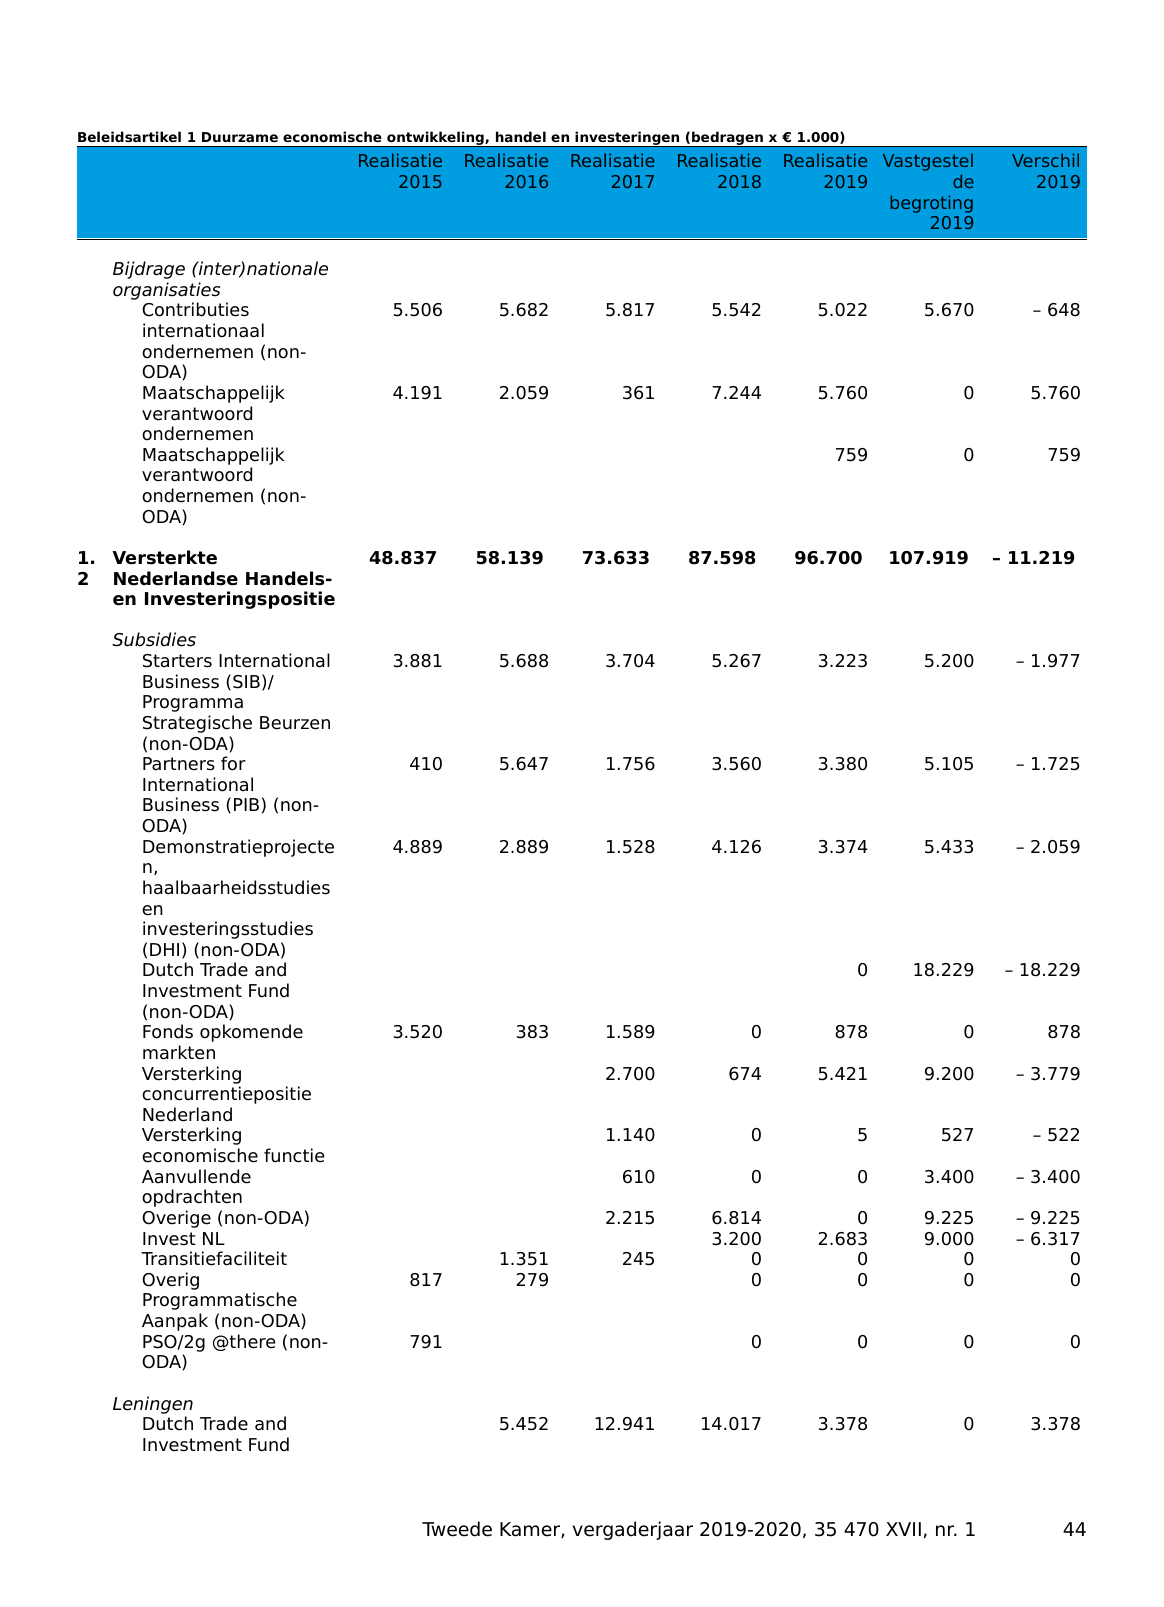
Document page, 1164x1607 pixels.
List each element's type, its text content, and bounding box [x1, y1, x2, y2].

table_cell [555, 610, 661, 630]
table_cell 0 [874, 445, 980, 527]
table_cell 878 [768, 1022, 874, 1063]
table_cell 3.223 [768, 651, 874, 754]
table_cell PSO/2g @there (non-ODA) [136, 1332, 342, 1373]
table_cell [106, 960, 136, 1022]
table_cell 3.881 [343, 651, 449, 754]
table_cell [136, 527, 342, 548]
table_cell 817 [343, 1270, 449, 1332]
table_cell [343, 1208, 449, 1228]
table_cell 1.351 [449, 1249, 555, 1270]
table_cell [768, 240, 874, 259]
table_cell 383 [449, 1022, 555, 1063]
table_cell 5.105 [874, 754, 980, 837]
table_cell 5.647 [449, 754, 555, 837]
table_cell 0 [980, 1249, 1087, 1270]
table_cell [449, 630, 555, 651]
table_cell 2.059 [449, 383, 555, 445]
table_cell [980, 610, 1087, 630]
table_cell [106, 1270, 136, 1332]
table_cell 3.520 [343, 1022, 449, 1063]
table_cell – 3.400 [980, 1167, 1087, 1208]
table_cell Realisatie 2018 [661, 147, 768, 238]
table_cell 527 [874, 1125, 980, 1167]
table_cell [555, 1394, 661, 1414]
table_cell 1.589 [555, 1022, 661, 1063]
table_cell 0 [980, 1270, 1087, 1332]
table_cell [343, 1125, 449, 1167]
table_cell 2.683 [768, 1229, 874, 1249]
table_cell 3.400 [874, 1167, 980, 1208]
table_cell [555, 1373, 661, 1393]
table_cell 878 [980, 1022, 1087, 1063]
table_cell [449, 1394, 555, 1414]
table_cell [555, 445, 661, 527]
table_cell [77, 610, 106, 630]
table_cell 0 [874, 383, 980, 445]
table_cell 12.941 [555, 1414, 661, 1455]
table_cell [661, 630, 768, 651]
table_cell 87.598 [661, 548, 768, 610]
table_cell [980, 630, 1087, 651]
table_cell [106, 1125, 136, 1167]
table_cell 410 [343, 754, 449, 837]
table_cell [106, 837, 136, 960]
table_cell Vastgestelde begroting 2019 [874, 147, 980, 238]
table_cell 0 [661, 1332, 768, 1373]
table_cell [555, 1270, 661, 1332]
table_cell [343, 610, 449, 630]
table_cell [77, 754, 106, 837]
table_cell [768, 527, 874, 548]
table_cell [768, 1394, 874, 1414]
table_cell [106, 651, 136, 754]
table_cell 1.528 [555, 837, 661, 960]
table_cell – 6.317 [980, 1229, 1087, 1249]
table_cell [343, 1414, 449, 1455]
table_header Beleidsartikel 1 Duurzame economische ontwikkeling, handel en investeringen (bedragen x € 1.000) [77, 130, 1087, 146]
table_cell [343, 1064, 449, 1125]
table_cell 5 [768, 1125, 874, 1167]
table_cell [449, 1229, 555, 1249]
table_cell Realisatie 2016 [449, 147, 555, 238]
table_cell [77, 1270, 106, 1332]
table_cell [449, 1064, 555, 1125]
table_cell [661, 445, 768, 527]
table_cell 58.139 [449, 548, 555, 610]
table_cell 48.837 [343, 548, 449, 610]
table_cell [874, 1394, 980, 1414]
table_cell [343, 1373, 449, 1393]
table_cell [661, 527, 768, 548]
table_cell [874, 240, 980, 259]
table_cell [106, 527, 136, 548]
table_cell [661, 1373, 768, 1393]
table_cell 5.200 [874, 651, 980, 754]
table_cell Contributies internationaal ondernemen (non-ODA) [136, 300, 342, 383]
table_cell [77, 1229, 106, 1249]
table_cell 0 [874, 1270, 980, 1332]
table_cell – 2.059 [980, 837, 1087, 960]
table_cell 18.229 [874, 960, 980, 1022]
table_cell [77, 300, 106, 383]
table_cell 4.191 [343, 383, 449, 445]
table_cell [77, 1022, 106, 1063]
table_cell [106, 1167, 136, 1208]
table_cell 0 [661, 1167, 768, 1208]
table_cell – 1.725 [980, 754, 1087, 837]
table_cell [343, 960, 449, 1022]
table_cell 361 [555, 383, 661, 445]
table_cell Dutch Trade and Investment Fund (non-ODA) [136, 960, 342, 1022]
table_cell 0 [768, 960, 874, 1022]
table_cell [106, 610, 136, 630]
table_cell 5.433 [874, 837, 980, 960]
table_cell [106, 445, 136, 527]
table_cell [661, 240, 768, 259]
table_cell [768, 1373, 874, 1393]
table_cell 0 [661, 1022, 768, 1063]
table_cell Aanvullende opdrachten [136, 1167, 342, 1208]
table_cell [77, 445, 106, 527]
table_cell 0 [768, 1270, 874, 1332]
table_cell Realisatie 2017 [555, 147, 661, 238]
table_cell [106, 754, 136, 837]
table_cell 0 [874, 1414, 980, 1455]
table_cell [106, 1249, 136, 1270]
table_cell [77, 383, 106, 445]
table_cell 3.380 [768, 754, 874, 837]
table_cell Maatschappelijk verantwoord ondernemen [136, 383, 342, 445]
table_cell [555, 960, 661, 1022]
table_cell [343, 527, 449, 548]
table_cell [874, 527, 980, 548]
table_cell Leningen [106, 1394, 342, 1414]
table_cell [449, 240, 555, 259]
table_cell 0 [661, 1249, 768, 1270]
table_cell Realisatie 2015 [343, 147, 449, 238]
table_cell [555, 1229, 661, 1249]
table_cell 0 [768, 1332, 874, 1373]
table_cell – 1.977 [980, 651, 1087, 754]
table_cell [343, 1167, 449, 1208]
table_cell 759 [980, 445, 1087, 527]
table_cell 5.760 [980, 383, 1087, 445]
table_cell Versterking concurrentiepositie Nederland [136, 1064, 342, 1125]
table_cell 674 [661, 1064, 768, 1125]
table_cell [449, 1167, 555, 1208]
table_cell [980, 527, 1087, 548]
table_cell [106, 383, 136, 445]
table_cell 2.215 [555, 1208, 661, 1228]
table_cell 1.756 [555, 754, 661, 837]
table_cell Subsidies [106, 630, 342, 651]
table_cell 3.704 [555, 651, 661, 754]
table_cell [106, 1064, 136, 1125]
table_cell 9.000 [874, 1229, 980, 1249]
table_cell [343, 240, 449, 259]
table_cell Maatschappelijk verantwoord ondernemen (non-ODA) [136, 445, 342, 527]
table_cell [136, 610, 342, 630]
table_cell [343, 1249, 449, 1270]
table_cell [449, 960, 555, 1022]
table_cell 14.017 [661, 1414, 768, 1455]
table_cell 5.682 [449, 300, 555, 383]
table_cell [874, 1373, 980, 1393]
table_cell Versterking economische functie [136, 1125, 342, 1167]
table_cell [343, 259, 449, 300]
table_cell 4.126 [661, 837, 768, 960]
table_cell [77, 837, 106, 960]
table_cell 2.889 [449, 837, 555, 960]
table_cell [77, 259, 106, 300]
table_cell 0 [768, 1208, 874, 1228]
table_cell [77, 1167, 106, 1208]
table_cell [77, 1332, 106, 1373]
table_cell 0 [768, 1249, 874, 1270]
table_cell 3.200 [661, 1229, 768, 1249]
table_cell 279 [449, 1270, 555, 1332]
table_cell Transitiefaciliteit [136, 1249, 342, 1270]
table_cell 73.633 [555, 548, 661, 610]
table_cell 791 [343, 1332, 449, 1373]
table_cell 4.889 [343, 837, 449, 960]
table_cell – 9.225 [980, 1208, 1087, 1228]
table_cell [980, 240, 1087, 259]
table_cell [661, 960, 768, 1022]
table_cell 5.022 [768, 300, 874, 383]
table_cell 5.267 [661, 651, 768, 754]
table_cell [106, 1022, 136, 1063]
table_cell [136, 1373, 342, 1393]
table_cell 5.542 [661, 300, 768, 383]
table_cell [106, 300, 136, 383]
table_cell 3.378 [980, 1414, 1087, 1455]
table_cell 0 [874, 1022, 980, 1063]
table_cell [555, 1332, 661, 1373]
table_cell 5.817 [555, 300, 661, 383]
table_cell Versterkte Nederlandse Handels- en Investeringspositie [106, 548, 342, 610]
table_cell [768, 259, 874, 300]
table_cell [874, 259, 980, 300]
table_cell [77, 1394, 106, 1414]
table_cell Realisatie 2019 [768, 147, 874, 238]
table_cell Starters International Business (SIB)/ Programma Strategische Beurzen (non-ODA) [136, 651, 342, 754]
table_cell 9.200 [874, 1064, 980, 1125]
table_cell [343, 1394, 449, 1414]
table_cell 5.421 [768, 1064, 874, 1125]
table_cell 5.670 [874, 300, 980, 383]
table_cell [449, 445, 555, 527]
table_cell [874, 610, 980, 630]
table_cell Overige (non-ODA) [136, 1208, 342, 1228]
table_cell [343, 1229, 449, 1249]
table_cell [77, 1208, 106, 1228]
table_cell Verschil 2019 [980, 147, 1087, 238]
table_cell 0 [661, 1125, 768, 1167]
table_cell Invest NL [136, 1229, 342, 1249]
table_cell [77, 147, 342, 238]
table_cell 107.919 [874, 548, 980, 610]
table_cell [980, 1373, 1087, 1393]
table_cell [77, 527, 106, 548]
table_cell – 18.229 [980, 960, 1087, 1022]
table_cell Demonstratieprojecten, haalbaarheidsstudies en investeringsstudies (DHI) (non-ODA) [136, 837, 342, 960]
table_cell [77, 630, 106, 651]
table_cell [661, 1394, 768, 1414]
table_cell 1.2 [77, 548, 106, 610]
table_cell 759 [768, 445, 874, 527]
table_cell [768, 630, 874, 651]
table_cell Overig Programmatische Aanpak (non-ODA) [136, 1270, 342, 1332]
table_cell [77, 1125, 106, 1167]
table_cell 6.814 [661, 1208, 768, 1228]
table_cell [555, 630, 661, 651]
table_cell [980, 259, 1087, 300]
table_cell 7.244 [661, 383, 768, 445]
table_cell [449, 1125, 555, 1167]
table_cell [343, 630, 449, 651]
table_cell 3.374 [768, 837, 874, 960]
table_cell [768, 610, 874, 630]
table_cell 5.760 [768, 383, 874, 445]
table_cell 0 [874, 1332, 980, 1373]
table_cell [449, 1332, 555, 1373]
table_cell – 648 [980, 300, 1087, 383]
table_cell [77, 960, 106, 1022]
table_cell 3.378 [768, 1414, 874, 1455]
table_cell [106, 240, 136, 259]
table_cell [449, 1373, 555, 1393]
table_cell [106, 1208, 136, 1228]
table_cell 5.452 [449, 1414, 555, 1455]
table_cell [77, 1249, 106, 1270]
table_cell [77, 240, 106, 259]
table_cell [555, 259, 661, 300]
table_cell 610 [555, 1167, 661, 1208]
table_cell [449, 1208, 555, 1228]
table_cell 1.140 [555, 1125, 661, 1167]
table_cell [555, 240, 661, 259]
table_cell [106, 1414, 136, 1455]
table_cell [77, 1373, 106, 1393]
table_cell 0 [661, 1270, 768, 1332]
table_cell 5.688 [449, 651, 555, 754]
table_cell 0 [980, 1332, 1087, 1373]
table_cell 0 [768, 1167, 874, 1208]
table_cell 2.700 [555, 1064, 661, 1125]
table_cell 3.560 [661, 754, 768, 837]
table_cell 9.225 [874, 1208, 980, 1228]
table_cell [661, 610, 768, 630]
table_cell Fonds opkomende markten [136, 1022, 342, 1063]
table_cell [449, 527, 555, 548]
table_cell [449, 610, 555, 630]
table_cell [136, 240, 342, 259]
table_cell [980, 1394, 1087, 1414]
table_cell [77, 1064, 106, 1125]
table_cell [106, 1229, 136, 1249]
table_cell 0 [874, 1249, 980, 1270]
table_cell 96.700 [768, 548, 874, 610]
table_cell – 3.779 [980, 1064, 1087, 1125]
table_cell 245 [555, 1249, 661, 1270]
table_cell [555, 527, 661, 548]
table_cell 5.506 [343, 300, 449, 383]
table_cell [343, 445, 449, 527]
table_cell [874, 630, 980, 651]
table_cell [77, 651, 106, 754]
table_cell [106, 1373, 136, 1393]
table_cell [661, 259, 768, 300]
table_cell Bijdrage (inter)nationale organisaties [106, 259, 342, 300]
table_cell Dutch Trade and Investment Fund [136, 1414, 342, 1455]
table_cell [106, 1332, 136, 1373]
table_cell Partners for International Business (PIB) (non-ODA) [136, 754, 342, 837]
table_cell [77, 1414, 106, 1455]
table_cell [449, 259, 555, 300]
table_cell – 11.219 [980, 548, 1087, 610]
table_cell – 522 [980, 1125, 1087, 1167]
